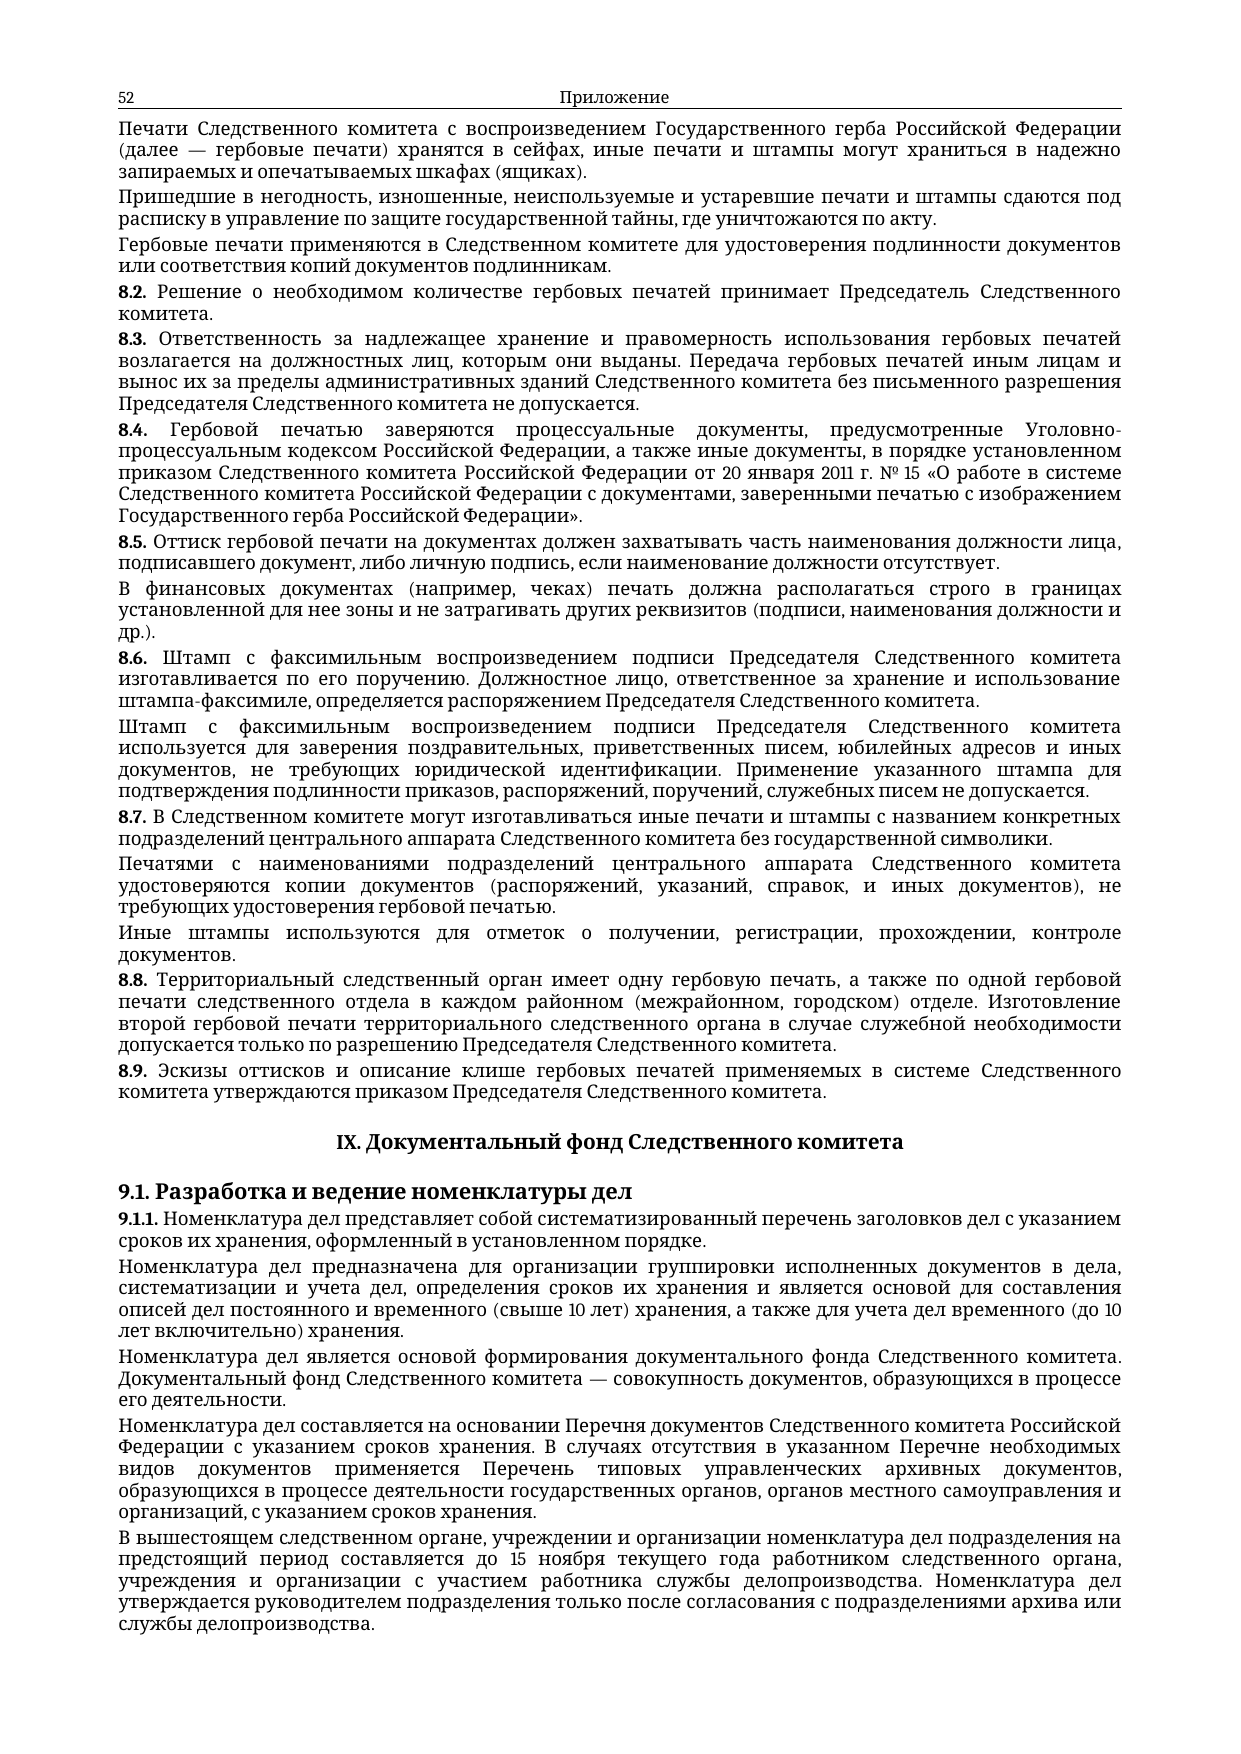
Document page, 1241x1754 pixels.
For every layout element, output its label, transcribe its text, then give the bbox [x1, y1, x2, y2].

subtitle IX. Документальный фонд Следственного комитета [118, 1131, 1122, 1155]
text В вышестоящем следственном органе, учреждении и организации номенклатура дел подразделения на предстоящий период составляется до 15 ноября текущего года работником следственного органа, учреждения и организации с участием работника службы делопроизводства. Номенклатура дел утверждается руководителем подразделения только после согласования с подразделениями архива или службы делопроизводства. [118, 1527, 1122, 1635]
text Пришедшие в негодность, изношенные, неиспользуемые и устаревшие печати и штампы сдаются под расписку в управление по защите государственной тайны, где уничтожаются по акту. [118, 187, 1122, 230]
text 8.3. Ответственность за надлежащее хранение и правомерность использования гербовых печатей возлагается на должностных лиц, которым они выданы. Передача гербовых печатей иным лицам и вынос их за пределы административных зданий Следственного комитета без письменного разрешения Председателя Следственного комитета не допускается. [118, 329, 1122, 415]
text Гербовые печати применяются в Следственном комитете для удостоверения подлинности документов или соответствия копий документов подлинникам. [118, 234, 1122, 277]
text Номенклатура дел предназначена для организации группировки исполненных документов в дела, систематизации и учета дел, определения сроков их хранения и является основой для составления описей дел постоянного и временного (свыше 10 лет) хранения, а также для учета дел временного (до 10 лет включительно) хранения. [118, 1256, 1122, 1342]
text Печатями с наименованиями подразделений центрального аппарата Следственного комитета удостоверяются копии документов (распоряжений, указаний, справок, и иных документов), не требующих удостоверения гербовой печатью. [118, 854, 1122, 918]
text 8.6. Штамп с факсимильным воспроизведением подписи Председателя Следственного комитета изготавливается по его поручению. Должностное лицо, ответственное за хранение и использование штампа-факсимиле, определяется распоряжением Председателя Следственного комитета. [118, 647, 1122, 712]
text В финансовых документах (например, чеках) печать должна располагаться строго в границах установленной для нее зоны и не затрагивать других реквизитов (подписи, наименования должности и др.). [118, 578, 1122, 643]
text Иные штампы используются для отметок о получении, регистрации, прохождении, контроле документов. [118, 923, 1122, 966]
text 8.4. Гербовой печатью заверяются процессуальные документы, предусмотренные Уголовно-процессуальным кодексом Российской Федерации, а также иные документы, в порядке установленном приказом Следственного комитета Российской Федерации от 20 января 2011 г. № 15 «О работе в системе Следственного комитета Российской Федерации с документами, заверенными печатью с изображением Государственного герба Российской Федерации». [118, 419, 1122, 527]
text 8.7. В Следственном комитете могут изготавливаться иные печати и штампы с названием конкретных подразделений центрального аппарата Следственного комитета без государственной символики. [118, 807, 1122, 850]
text 8.2. Решение о необходимом количестве гербовых печатей принимает Председатель Следственного комитета. [118, 281, 1122, 324]
text Печати Следственного комитета с воспроизведением Государственного герба Российской Федерации (далее — гербовые печати) хранятся в сейфах, иные печати и штампы могут храниться в надежно запираемых и опечатываемых шкафах (ящиках). [118, 118, 1122, 183]
text 8.9. Эскизы оттисков и описание клише гербовых печатей применяемых в системе Следственного комитета утверждаются приказом Председателя Следственного комитета. [118, 1060, 1122, 1103]
text 8.8. Территориальный следственный орган имеет одну гербовую печать, а также по одной гербовой печати следственного отдела в каждом районном (межрайонном, городском) отделе. Изготовление второй гербовой печати территориального следственного органа в случае служебной необходимости допускается только по разрешению Председателя Следственного комитета. [118, 970, 1122, 1056]
subtitle 9.1. Разработка и ведение номенклатуры дел [118, 1179, 1122, 1205]
text 8.5. Оттиск гербовой печати на документах должен захватывать часть наименования должности лица, подписавшего документ, либо личную подпись, если наименование должности отсутствует. [118, 531, 1122, 574]
text Штамп с факсимильным воспроизведением подписи Председателя Следственного комитета используется для заверения поздравительных, приветственных писем, юбилейных адресов и иных документов, не требующих юридической идентификации. Применение указанного штампа для подтверждения подлинности приказов, распоряжений, поручений, служебных писем не допускается. [118, 716, 1122, 802]
text Номенклатура дел является основой формирования документального фонда Следственного комитета. Документальный фонд Следственного комитета — совокупность документов, образующихся в процессе его деятельности. [118, 1347, 1122, 1411]
text 9.1.1. Номенклатура дел представляет собой систематизированный перечень заголовков дел с указанием сроков их хранения, оформленный в установленном порядке. [118, 1209, 1122, 1252]
text Номенклатура дел составляется на основании Перечня документов Следственного комитета Российской Федерации с указанием сроков хранения. В случаях отсутствия в указанном Перечне необходимых видов документов применяется Перечень типовых управленческих архивных документов, образующихся в процессе деятельности государственных органов, органов местного самоуправления и организаций, с указанием сроков хранения. [118, 1415, 1122, 1523]
